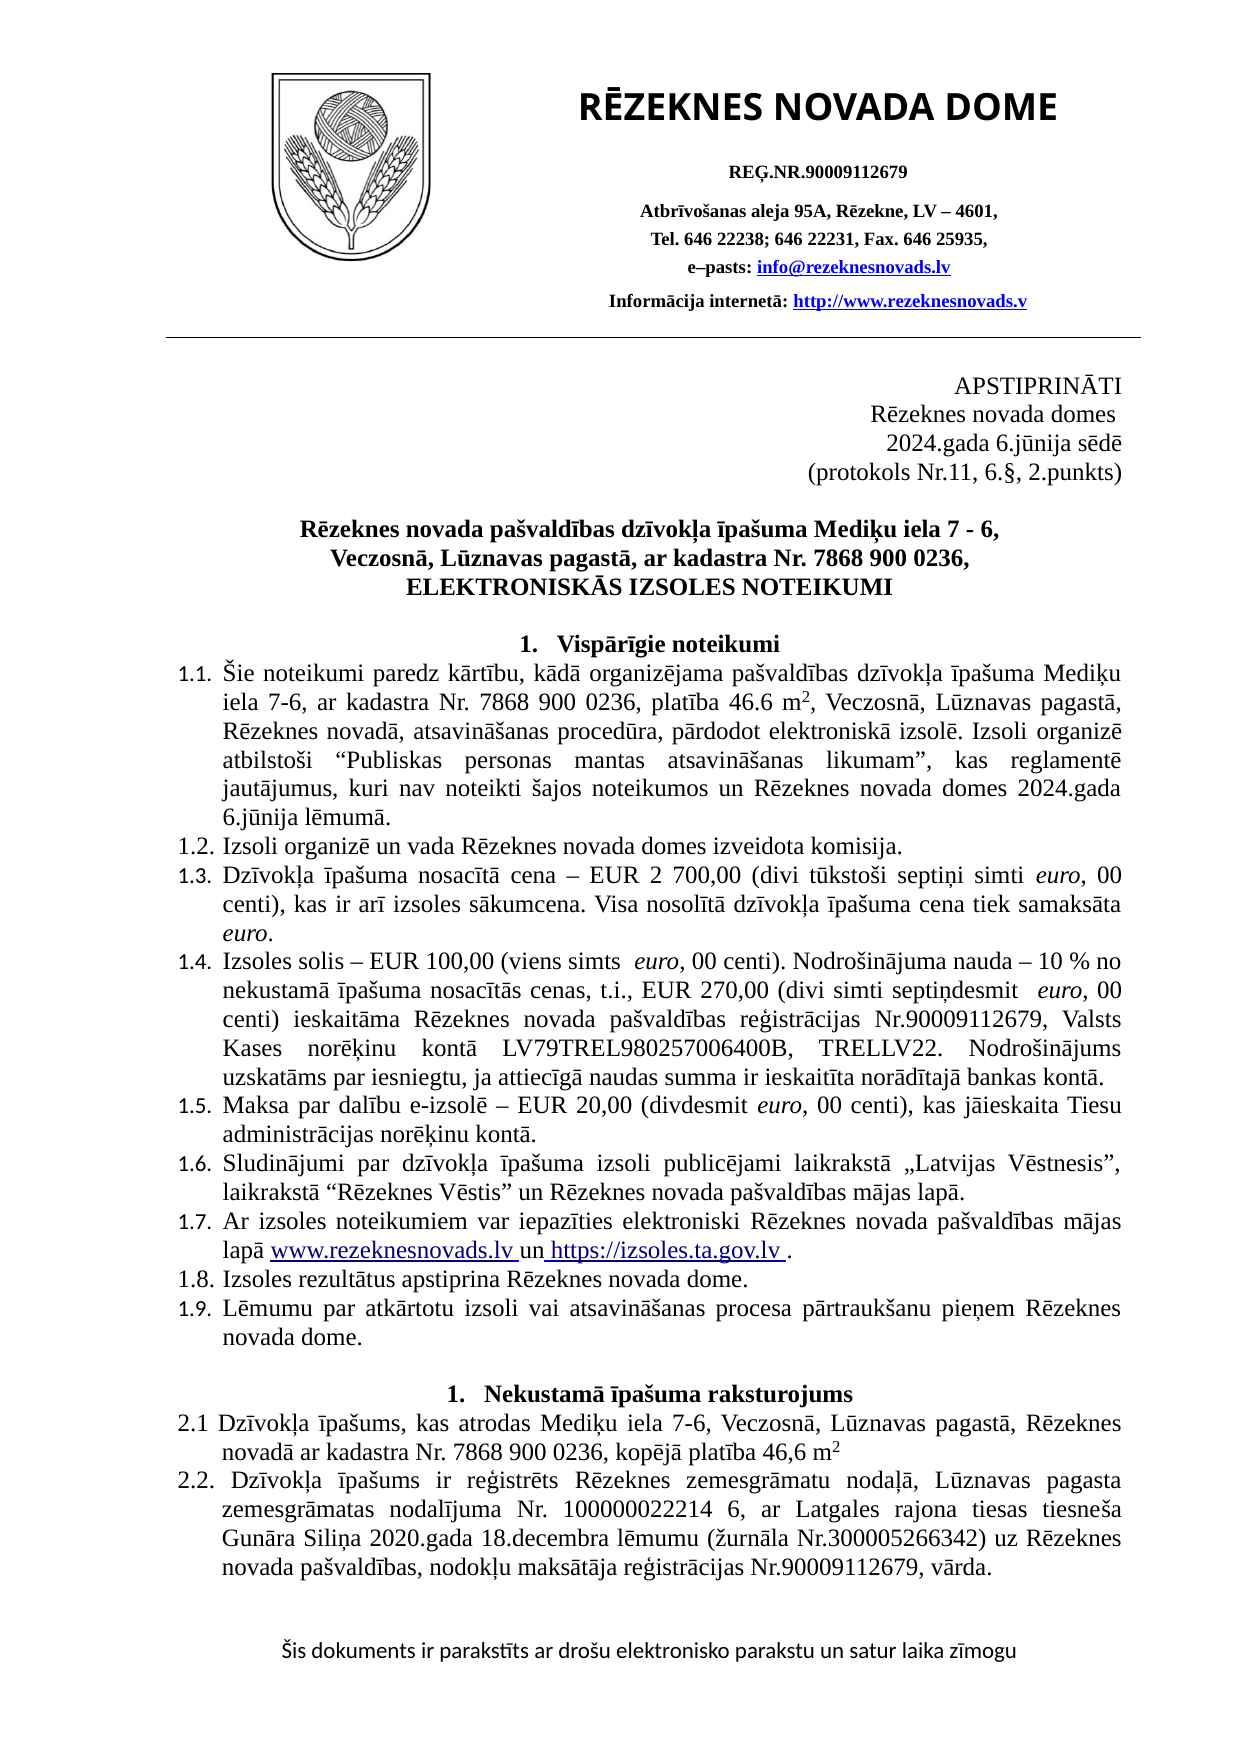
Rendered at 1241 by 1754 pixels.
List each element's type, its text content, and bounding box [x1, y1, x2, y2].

text Rēzeknes novada pašvaldības dzīvokļa īpašuma Mediķu iela 7 - 6, [177, 514, 1122, 543]
text Veczosnā, Lūznavas pagastā, ar kadastra Nr. 7868 900 0236, [177, 543, 1122, 572]
list Sludinājumi par dzīvokļa īpašuma izsoli publicējami laikrakstā „Latvijas Vēstnesis”, laikrakstā “Rēzeknes Vēstis” un Rēzeknes novada pašvaldības mājas lapā. [177, 1148, 1122, 1206]
table_header [231, 338, 481, 371]
list Izsoles solis – EUR 100,00 (viens simts euro, 00 centi). Nodrošinājuma nauda – 10 % no nekustamā īpašuma nosacītās cenas, t.i., EUR 270,00 (divi simti septiņdesmit euro, 00 centi) ieskaitāma Rēzeknes novada pašvaldības reģistrācijas Nr.90009112679, Valsts Kases norēķinu kontā LV79TREL980257006400B, TRELLV22. Nodrošinājums uzskatāms par iesniegtu, ja attiecīgā naudas summa ir ieskaitīta norādītajā bankas kontā. [177, 946, 1122, 1090]
text APSTIPRINĀTI [177, 371, 1122, 399]
text Rēzeknes novada domes [177, 399, 1122, 428]
list Maksa par dalību e-izsolē – EUR 20,00 (divdesmit euro, 00 centi), kas jāieskaita Tiesu administrācijas norēķinu kontā. [177, 1090, 1122, 1148]
list Nekustamā īpašuma raksturojums [177, 1379, 1122, 1408]
list Dzīvokļa īpašuma nosacītā cena – EUR 2 700,00 (divi tūkstoši septiņi simti euro, 00 centi), kas ir arī izsoles sākumcena. Visa nosolītā dzīvokļa īpašuma cena tiek samaksāta euro. [177, 860, 1122, 946]
text 2.2. Dzīvokļa īpašums ir reģistrēts Rēzeknes zemesgrāmatu nodaļā, Lūznavas pagasta zemesgrāmatas nodalījuma Nr. 100000022214 6, ar Latgales rajona tiesas tiesneša Gunāra Siliņa 2020.gada 18.decembra lēmumu (žurnāla Nr.300005266342) uz Rēzeknes novada pašvaldības, nodokļu maksātāja reģistrācijas Nr.90009112679, vārda. [177, 1465, 1122, 1580]
table_header Rēzeknes novada dome Reģ.Nr.90009112679 Atbrīvošanas aleja 95A, Rēzekne, LV – 4601, Tel. 646 22238; 646 22231, Fax. 646 25935, e–pasts: info@rezeknesnovads.lv Informācija internetā: http://www.rezeknesnovads.v [481, 75, 1157, 371]
table_header [231, 75, 481, 337]
text ELEKTRONISKĀS IZSOLES NOTEIKUMI [177, 572, 1122, 601]
list Izsoli organizē un vada Rēzeknes novada domes izveidota komisija. [177, 831, 1122, 860]
text 2024.gada 6.jūnija sēdē [177, 428, 1122, 457]
list Vispārīgie noteikumi [177, 629, 1122, 658]
list Izsoles rezultātus apstiprina Rēzeknes novada dome. [177, 1264, 1122, 1293]
list Šie noteikumi paredz kārtību, kādā organizējama pašvaldības dzīvokļa īpašuma Mediķu iela 7-6, ar kadastra Nr. 7868 900 0236, platība 46.6 m2, Veczosnā, Lūznavas pagastā, Rēzeknes novadā, atsavināšanas procedūra, pārdodot elektroniskā izsolē. Izsoli organizē atbilstoši “Publiskas personas mantas atsavināšanas likumam”, kas reglamentē jautājumus, kuri nav noteikti šajos noteikumos un Rēzeknes novada domes 2024.gada 6.jūnija lēmumā. [177, 658, 1122, 831]
text 2.1 Dzīvokļa īpašums, kas atrodas Mediķu iela 7-6, Veczosnā, Lūznavas pagastā, Rēzeknes novadā ar kadastra Nr. 7868 900 0236, kopējā platība 46,6 m2 [177, 1408, 1122, 1465]
text (protokols Nr.11, 6.§, 2.punkts) [177, 457, 1122, 486]
list Ar izsoles noteikumiem var iepazīties elektroniski Rēzeknes novada pašvaldības mājas lapā www.rezeknesnovads.lv un https://izsoles.ta.gov.lv . [177, 1206, 1122, 1264]
list Lēmumu par atkārtotu izsoli vai atsavināšanas procesa pārtraukšanu pieņem Rēzeknes novada dome. [177, 1293, 1122, 1350]
